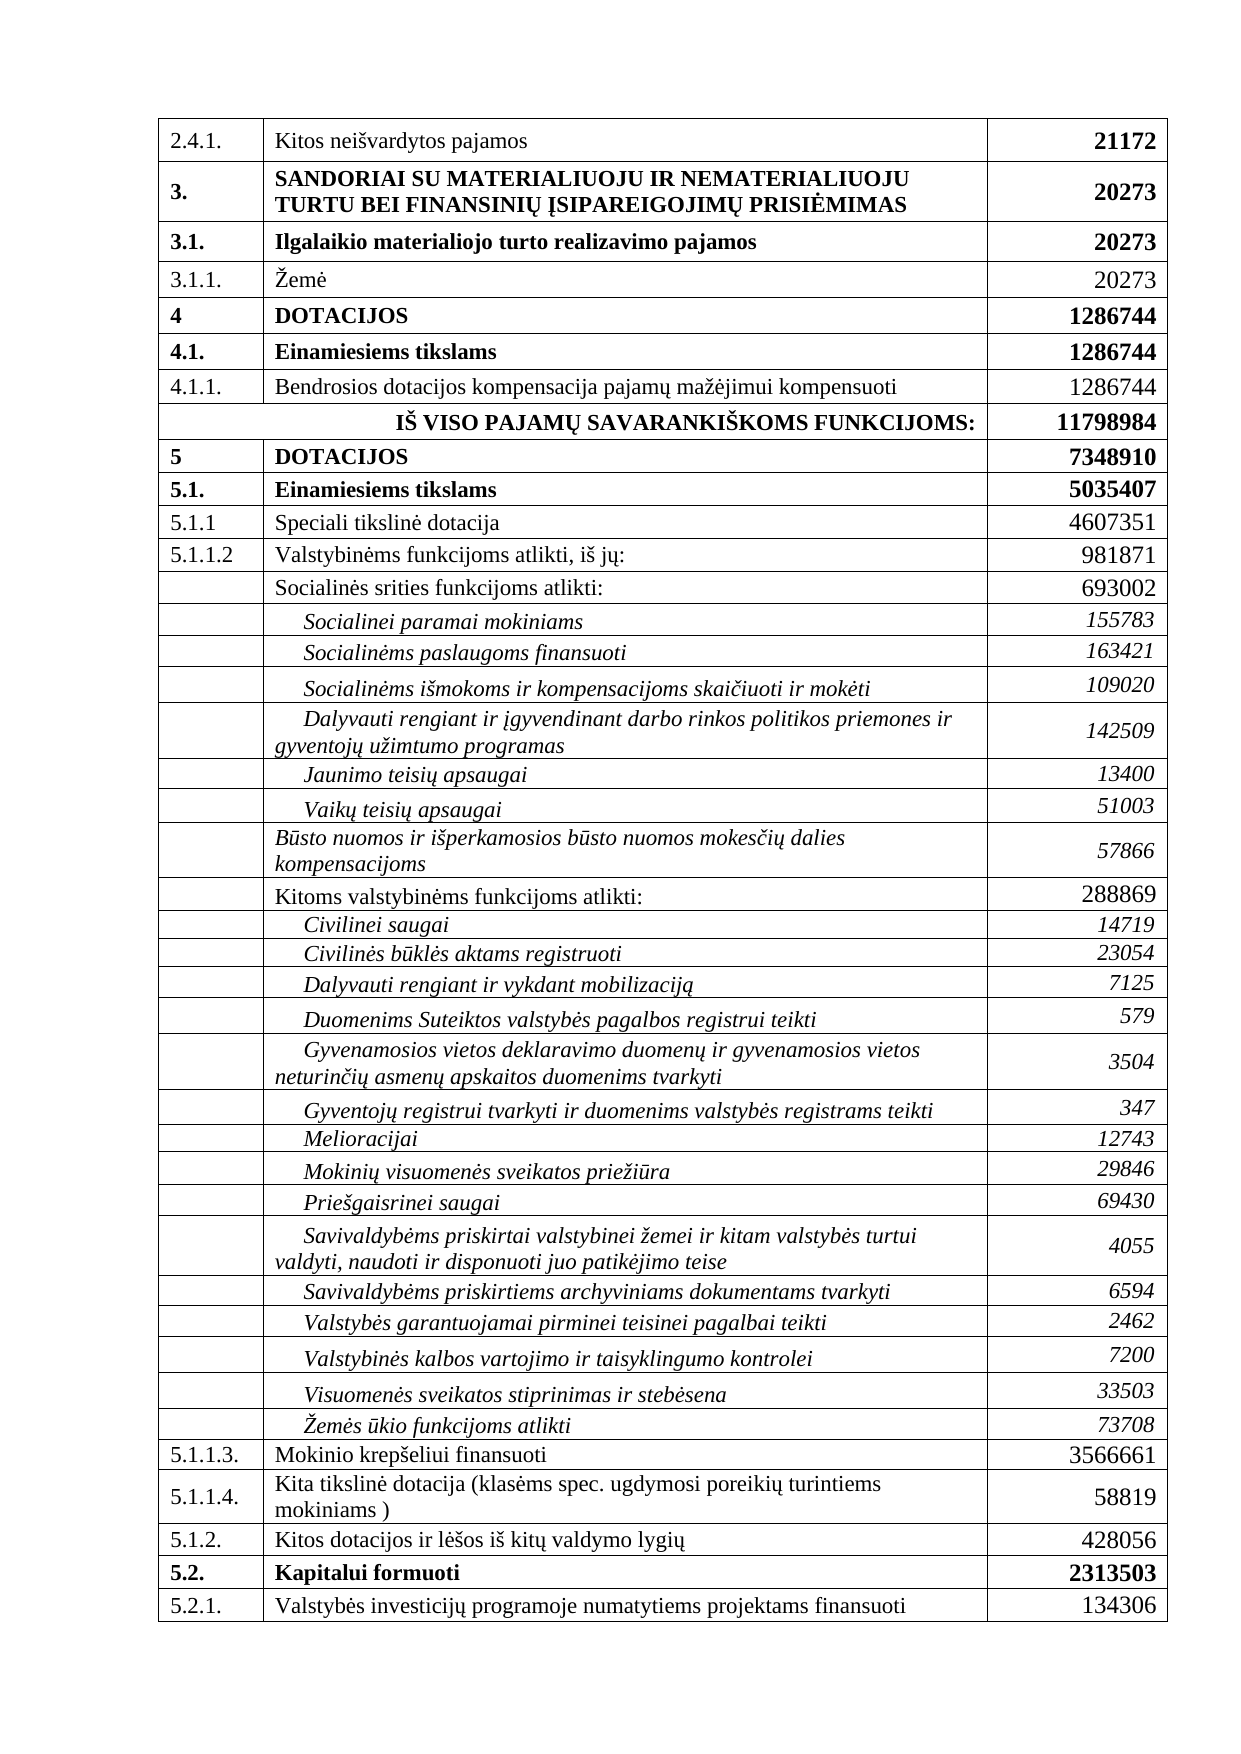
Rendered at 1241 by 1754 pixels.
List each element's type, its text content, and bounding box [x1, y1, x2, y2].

table_cell 1286744 [988, 370, 1167, 403]
table_cell Gyvenamosios vietos deklaravimo duomenų ir gyvenamosios vietos neturinčių asmenų apskaitos duomenims tvarkyti [264, 1034, 987, 1089]
table_cell 347 [988, 1090, 1167, 1124]
table_cell 20273 [988, 262, 1167, 297]
table_cell Socialinėms paslaugoms finansuoti [264, 636, 987, 666]
table_cell Vaikų teisių apsaugai [264, 789, 987, 822]
table_cell [159, 967, 263, 997]
table_cell 155783 [988, 604, 1167, 634]
table_cell Visuomenės sveikatos stiprinimas ir stebėsena [264, 1373, 987, 1408]
table_cell [159, 572, 263, 603]
table_cell [159, 1373, 263, 1408]
table_cell [159, 636, 263, 666]
table_cell 3. [159, 162, 263, 221]
table_cell Būsto nuomos ir išperkamosios būsto nuomos mokesčių dalies kompensacijoms [264, 823, 987, 877]
table_cell Speciali tikslinė dotacija [264, 506, 987, 538]
table_cell Duomenims Suteiktos valstybės pagalbos registrui teikti [264, 998, 987, 1033]
table_cell Kapitalui formuoti [264, 1556, 987, 1588]
table_cell 3.1.1. [159, 262, 263, 297]
table_cell DOTACIJOS [264, 440, 987, 472]
table_cell Dalyvauti rengiant ir vykdant mobilizaciją [264, 967, 987, 997]
table_cell 693002 [988, 572, 1167, 603]
table_cell [159, 998, 263, 1033]
table_cell Priešgaisrinei saugai [264, 1185, 987, 1215]
table_cell 6594 [988, 1276, 1167, 1304]
table_cell Einamiesiems tikslams [264, 334, 987, 369]
table_cell Kita tikslinė dotacija (klasėms spec. ugdymosi poreikių turintiems mokiniams ) [264, 1470, 987, 1522]
table_cell [159, 789, 263, 822]
table_cell [159, 911, 263, 938]
table_cell 981871 [988, 539, 1167, 571]
table_cell 1286744 [988, 298, 1167, 333]
table_cell 3504 [988, 1034, 1167, 1089]
table_cell [159, 1090, 263, 1124]
table_cell Valstybinės kalbos vartojimo ir taisyklingumo kontrolei [264, 1337, 987, 1372]
table_cell 12743 [988, 1125, 1167, 1151]
table_cell 288869 [988, 878, 1167, 910]
table_cell 58819 [988, 1470, 1167, 1522]
table_cell 21172 [988, 119, 1167, 161]
table_cell 4.1.1. [159, 370, 263, 403]
table_cell 5.2.1. [159, 1589, 263, 1621]
table_cell [159, 703, 263, 758]
table_cell Žemė [264, 262, 987, 297]
table_cell IŠ VISO PAJAMŲ SAVARANKIŠKOMS FUNKCIJOMS: [159, 404, 987, 439]
table_cell [159, 1152, 263, 1184]
table_cell [159, 939, 263, 966]
table_cell Socialinės srities funkcijoms atlikti: [264, 572, 987, 603]
table_cell Socialinei paramai mokiniams [264, 604, 987, 634]
table_cell 5.1. [159, 473, 263, 505]
table_cell [159, 1185, 263, 1215]
table_cell 579 [988, 998, 1167, 1033]
table_cell 73708 [988, 1409, 1167, 1439]
table_cell 57866 [988, 823, 1167, 877]
table_cell [159, 1216, 263, 1275]
table_cell 51003 [988, 789, 1167, 822]
table_cell Civilinės būklės aktams registruoti [264, 939, 987, 966]
table_cell Valstybinėms funkcijoms atlikti, iš jų: [264, 539, 987, 571]
table_cell [159, 1306, 263, 1336]
table_cell 142509 [988, 703, 1167, 758]
table_cell 5.1.2. [159, 1524, 263, 1555]
table_cell Kitos dotacijos ir lėšos iš kitų valdymo lygių [264, 1524, 987, 1555]
table_cell Socialinėms išmokoms ir kompensacijoms skaičiuoti ir mokėti [264, 667, 987, 702]
table_cell 7125 [988, 967, 1167, 997]
table_cell 163421 [988, 636, 1167, 666]
table_cell Einamiesiems tikslams [264, 473, 987, 505]
table_cell Savivaldybėms priskirtai valstybinei žemei ir kitam valstybės turtui valdyti, naudoti ir disponuoti juo patikėjimo teise [264, 1216, 987, 1275]
table_cell 428056 [988, 1524, 1167, 1555]
table_cell Ilgalaikio materialiojo turto realizavimo pajamos [264, 222, 987, 261]
table_cell 7200 [988, 1337, 1167, 1372]
table_cell 5.1.1.2 [159, 539, 263, 571]
table_cell 1286744 [988, 334, 1167, 369]
table_cell 4 [159, 298, 263, 333]
table_cell 4607351 [988, 506, 1167, 538]
table_cell 5.1.1.3. [159, 1440, 263, 1469]
table_cell 23054 [988, 939, 1167, 966]
table_cell 3566661 [988, 1440, 1167, 1469]
table_cell DOTACIJOS [264, 298, 987, 333]
table_cell [159, 1409, 263, 1439]
table_cell 4.1. [159, 334, 263, 369]
table_cell 5.1.1 [159, 506, 263, 538]
table_cell Gyventojų registrui tvarkyti ir duomenims valstybės registrams teikti [264, 1090, 987, 1124]
table_cell 29846 [988, 1152, 1167, 1184]
table_cell Dalyvauti rengiant ir įgyvendinant darbo rinkos politikos priemones ir gyventojų užimtumo programas [264, 703, 987, 758]
table_cell Savivaldybėms priskirtiems archyviniams dokumentams tvarkyti [264, 1276, 987, 1304]
table_cell [159, 604, 263, 634]
table_cell [159, 878, 263, 910]
table_cell 20273 [988, 222, 1167, 261]
table_cell 109020 [988, 667, 1167, 702]
table_cell [159, 667, 263, 702]
table_cell 14719 [988, 911, 1167, 938]
table_cell 5 [159, 440, 263, 472]
table_cell 7348910 [988, 440, 1167, 472]
table_cell 134306 [988, 1589, 1167, 1621]
table_cell 69430 [988, 1185, 1167, 1215]
table_cell 2.4.1. [159, 119, 263, 161]
table_cell 11798984 [988, 404, 1167, 439]
table_cell 5035407 [988, 473, 1167, 505]
table_cell 2313503 [988, 1556, 1167, 1588]
table_cell 33503 [988, 1373, 1167, 1408]
table_cell Civilinei saugai [264, 911, 987, 938]
table_cell Valstybės garantuojamai pirminei teisinei pagalbai teikti [264, 1306, 987, 1336]
table_cell [159, 1276, 263, 1304]
table_cell 20273 [988, 162, 1167, 221]
table_cell Kitos neišvardytos pajamos [264, 119, 987, 161]
table_cell 5.2. [159, 1556, 263, 1588]
table_cell SANDORIAI SU MATERIALIUOJU IR NEMATERIALIUOJU TURTU BEI FINANSINIŲ ĮSIPAREIGOJIMŲ PRISIĖMIMAS [264, 162, 987, 221]
table_cell 5.1.1.4. [159, 1470, 263, 1522]
table_cell Valstybės investicijų programoje numatytiems projektams finansuoti [264, 1589, 987, 1621]
table_cell [159, 1337, 263, 1372]
table_cell [159, 1034, 263, 1089]
table_cell Melioracijai [264, 1125, 987, 1151]
table_cell Mokinių visuomenės sveikatos priežiūra [264, 1152, 987, 1184]
table_cell 4055 [988, 1216, 1167, 1275]
table_cell 2462 [988, 1306, 1167, 1336]
table_cell Mokinio krepšeliui finansuoti [264, 1440, 987, 1469]
table_cell [159, 823, 263, 877]
table_cell 13400 [988, 759, 1167, 788]
table_cell [159, 1125, 263, 1151]
table_cell Bendrosios dotacijos kompensacija pajamų mažėjimui kompensuoti [264, 370, 987, 403]
table_cell Jaunimo teisių apsaugai [264, 759, 987, 788]
table_cell Kitoms valstybinėms funkcijoms atlikti: [264, 878, 987, 910]
table_cell 3.1. [159, 222, 263, 261]
table_cell Žemės ūkio funkcijoms atlikti [264, 1409, 987, 1439]
table_cell [159, 759, 263, 788]
